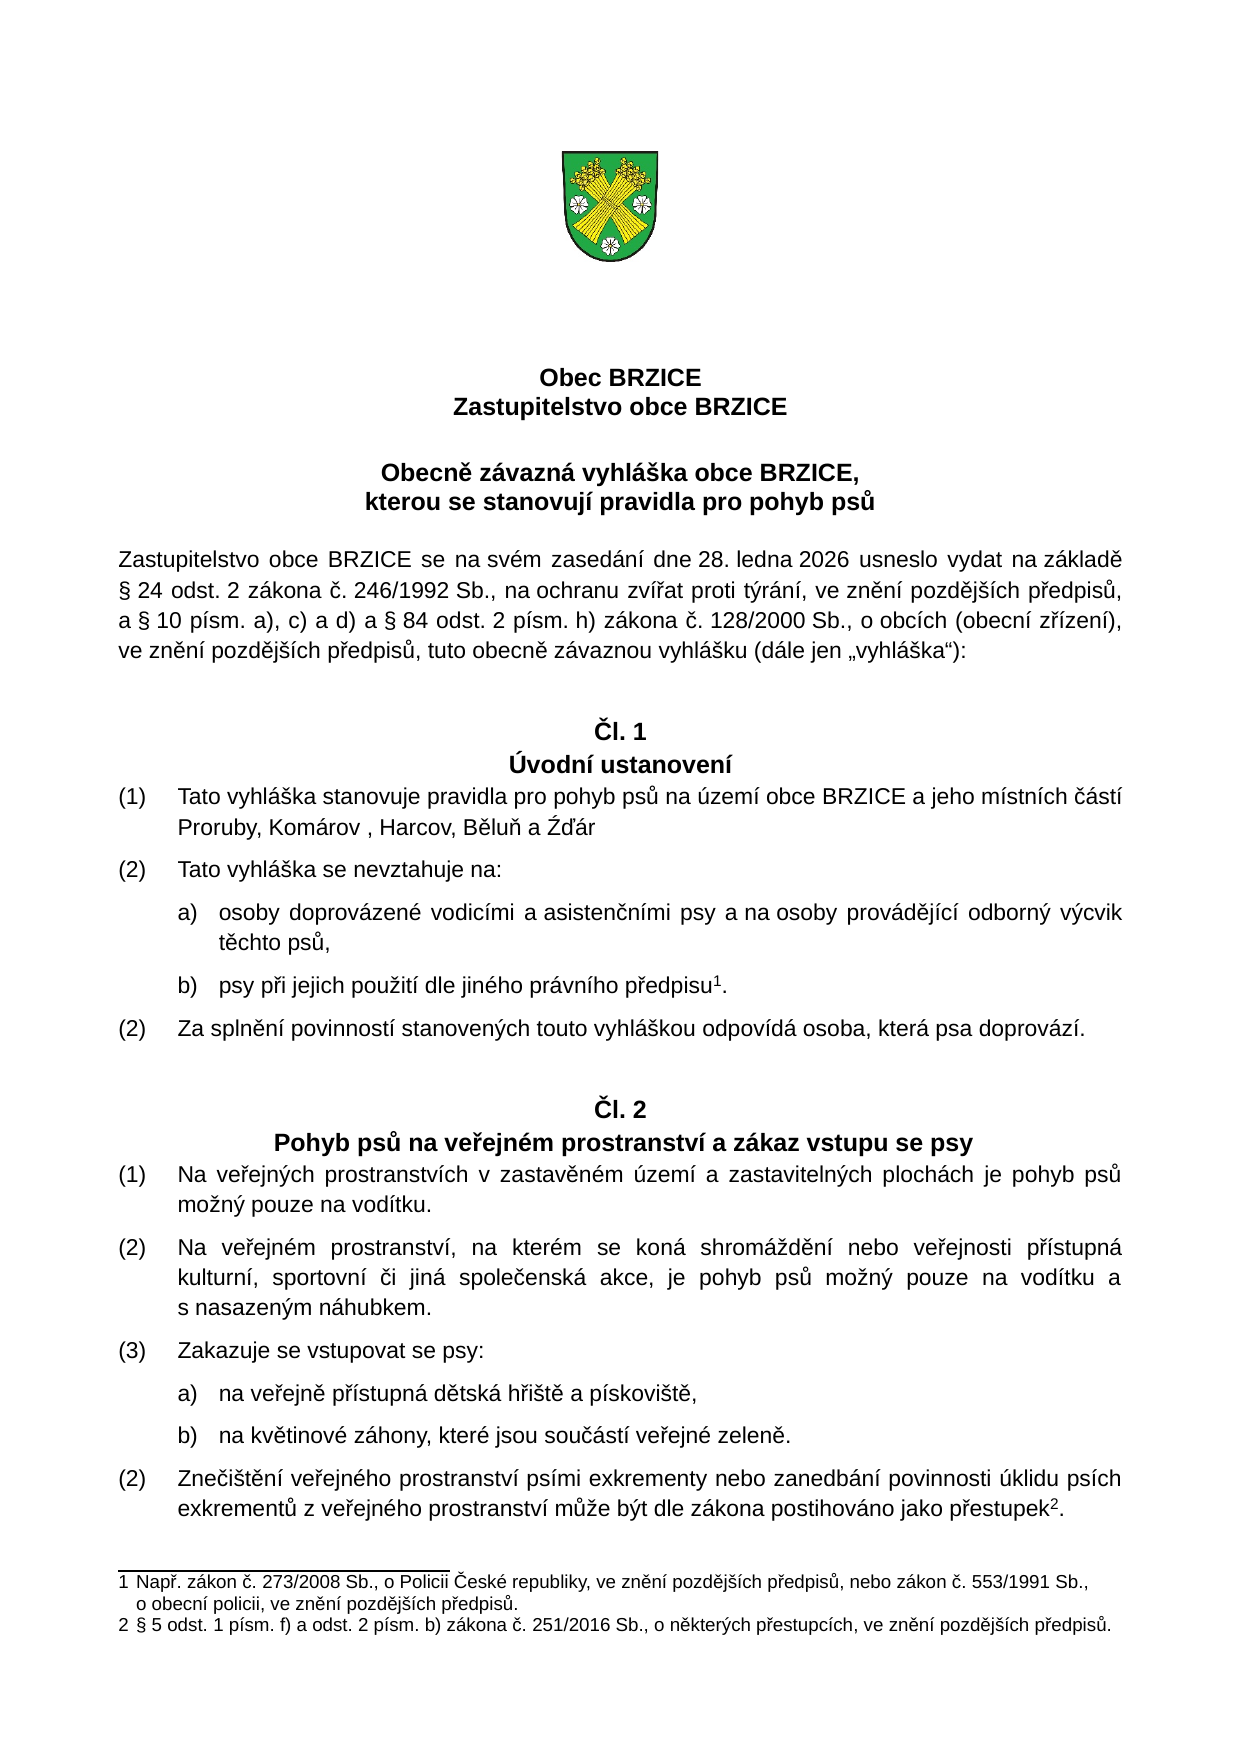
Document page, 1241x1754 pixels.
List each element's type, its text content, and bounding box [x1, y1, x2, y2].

list Znečištění veřejného prostranství psími exkrementy nebo zanedbání povinnosti úklidu psích exkrementů z veřejného prostranství může být dle zákona postihováno jako přestupek. [118, 1465, 1122, 1522]
list Za splnění povinností stanovených touto vyhláškou odpovídá osoba, která psa doprovází. [118, 1014, 1122, 1041]
list na veřejně přístupná dětská hřiště a pískoviště, [177, 1379, 1122, 1406]
subtitle Čl. 1 Úvodní ustanovení [118, 717, 1122, 779]
list § 5 odst. 1 písm. f) a odst. 2 písm. b) zákona č. 251/2016 Sb., o některých přestupcích, ve znění pozdějších předpisů. [118, 1614, 1122, 1635]
text Zastupitelstvo obce BRZICE se na svém zasedání dne 28. ledna 2026 usneslo vydat na základě § 24 odst. 2 zákona č. 246/1992 Sb., na ochranu zvířat proti týrání, ve znění pozdějších předpisů, a § 10 písm. a), c) a d) a § 84 odst. 2 písm. h) zákona č. 128/2000 Sb., o obcích (obecní zřízení), ve znění pozdějších předpisů, tuto obecně závaznou vyhlášku (dále jen „vyhláška“): [118, 546, 1122, 663]
list Na veřejných prostranstvích v zastavěném území a zastavitelných plochách je pohyb psů možný pouze na vodítku. [118, 1161, 1122, 1217]
subtitle Čl. 2 Pohyb psů na veřejném prostranství a zákaz vstupu se psy [118, 1095, 1122, 1157]
list osoby doprovázené vodicími a asistenčními psy a na osoby provádějící odborný výcvik těchto psů, [177, 899, 1122, 956]
list psy při jejich použití dle jiného právního předpisu. [177, 972, 1122, 998]
title Obec BRZICE Zastupitelstvo obce BRZICE [118, 363, 1122, 420]
list Tato vyhláška se nevztahuje na: [118, 856, 1122, 883]
list Např. zákon č. 273/2008 Sb., o Policii České republiky, ve znění pozdějších předpisů, nebo zákon č. 553/1991 Sb., o obecní policii, ve znění pozdějších předpisů. [118, 1571, 1122, 1614]
list Na veřejném prostranství, na kterém se koná shromáždění nebo veřejnosti přístupná kulturní, sportovní či jiná společenská akce, je pohyb psů možný pouze na vodítku a s nasazeným náhubkem. [118, 1234, 1122, 1321]
subtitle Obecně závazná vyhláška obce BRZICE, kterou se stanovují pravidla pro pohyb psů [118, 458, 1122, 515]
list Tato vyhláška stanovuje pravidla pro pohyb psů na území obce BRZICE a jeho místních částí Proruby, Komárov , Harcov, Běluň a Źďár [118, 783, 1122, 840]
picture [561, 151, 659, 262]
list na květinové záhony, které jsou součástí veřejné zeleně. [177, 1422, 1122, 1449]
list Zakazuje se vstupovat se psy: [118, 1337, 1122, 1363]
